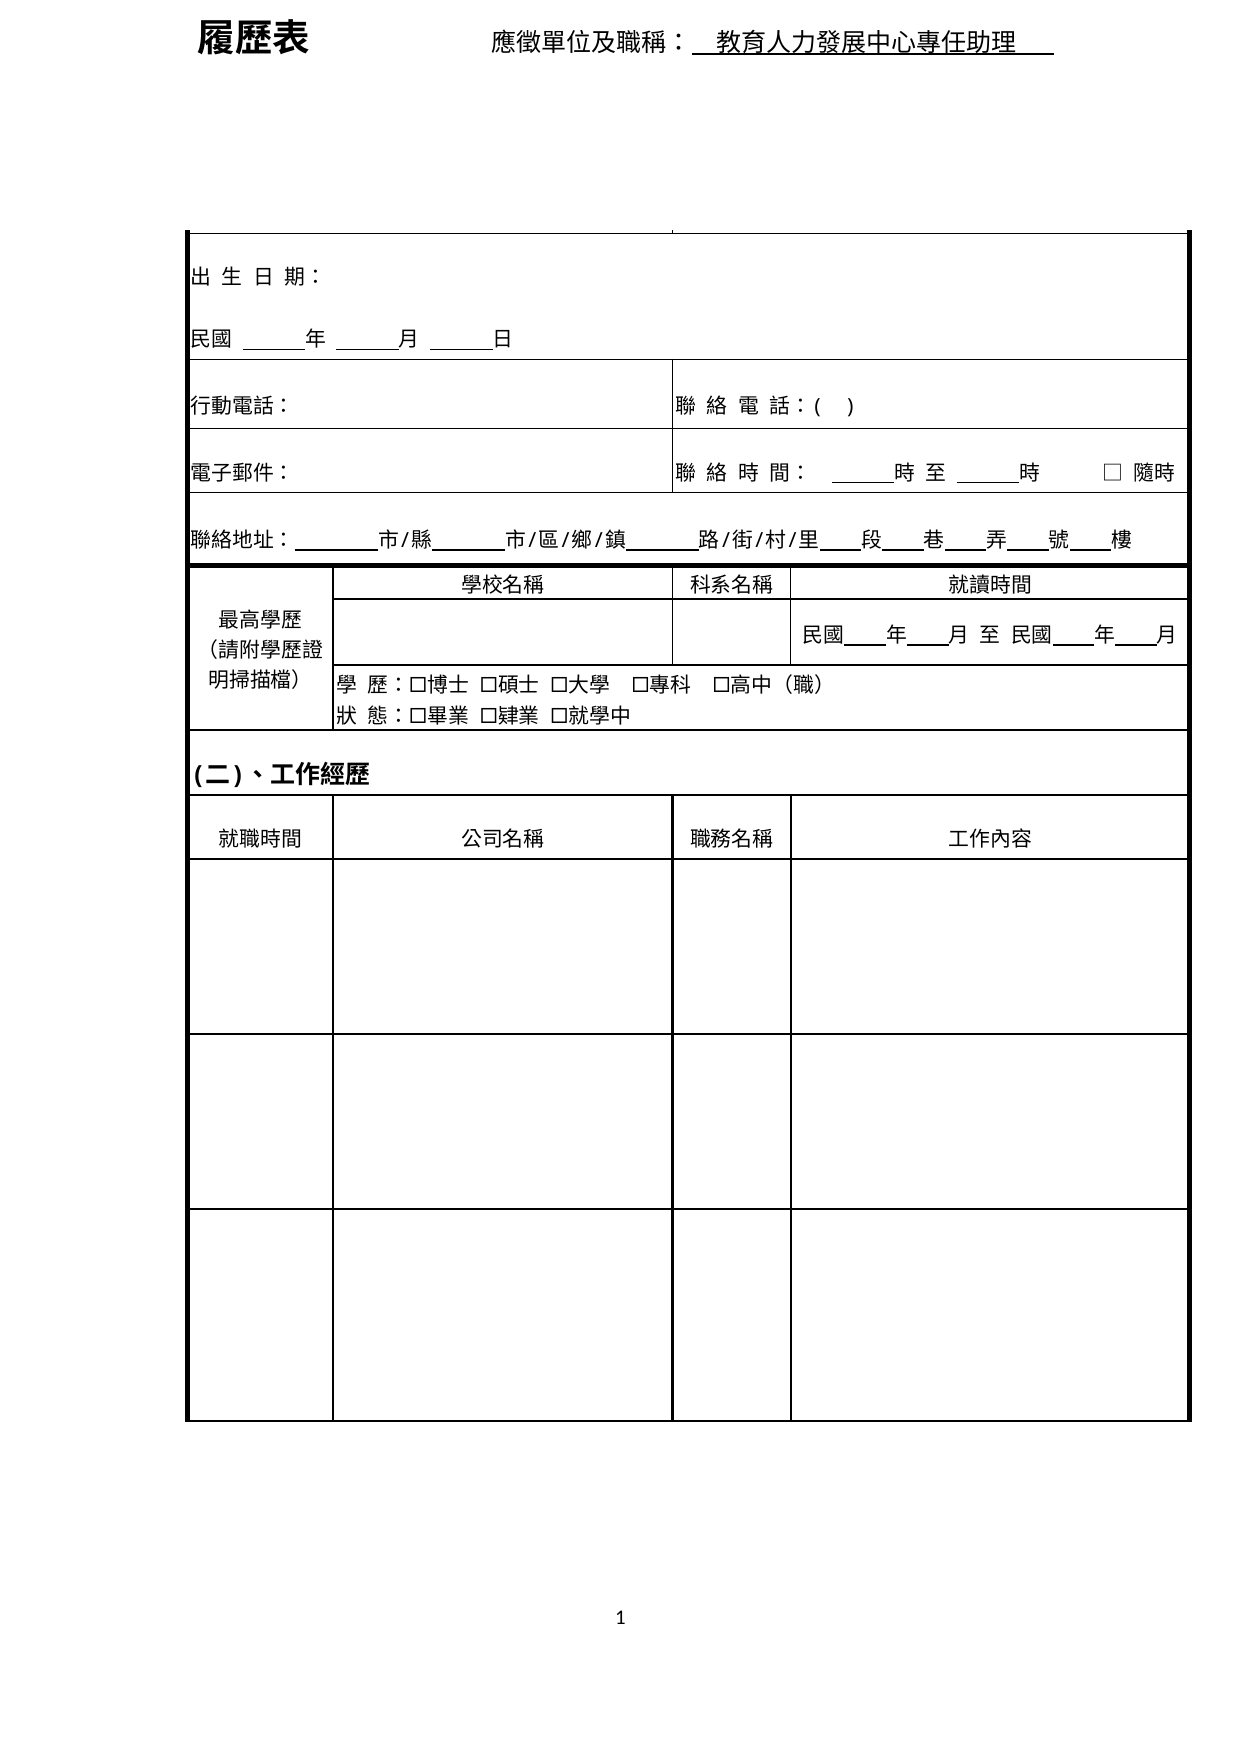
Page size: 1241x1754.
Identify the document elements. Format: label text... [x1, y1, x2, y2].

table_cell 就讀時間 [791, 568, 1187, 598]
table_cell 公司名稱 [334, 796, 671, 858]
table_cell [190, 1035, 332, 1208]
table_cell [334, 860, 671, 1033]
table_cell (二)、工作經歷 [190, 731, 1187, 794]
table_cell [792, 860, 1187, 1033]
table_cell 聯絡地址： 市/縣 市/區/鄉/鎮 路/街/村/里 段 巷 弄 號 樓 [190, 493, 1187, 563]
table_cell [674, 860, 790, 1033]
table_cell [190, 1210, 332, 1420]
table_cell [673, 600, 790, 664]
table_cell [334, 600, 672, 664]
table_cell [674, 1035, 790, 1208]
table_cell 電子郵件： [190, 429, 672, 492]
table_cell [334, 1210, 671, 1420]
table_cell 學 歷：博士 碩士 大學 專科 高中（職） 狀 態：畢業 肄業 就學中 [334, 666, 1187, 729]
table_cell 工作內容 [792, 796, 1187, 858]
table_cell 行動電話： [190, 360, 672, 428]
table_header (一)、個人基本資料 [183, 0, 1194, 230]
table_cell 聯 絡 時 間： 時 至 時 □ 隨時 [673, 429, 1187, 492]
table_cell 學校名稱 [334, 568, 672, 598]
table_cell [792, 1035, 1187, 1208]
table_cell [190, 860, 332, 1033]
table_cell [674, 1210, 790, 1420]
table_cell 最高學歷 （請附學歷證明掃描檔） [190, 568, 332, 729]
table_cell [334, 1035, 671, 1208]
table_cell 科系名稱 [673, 568, 790, 598]
table_cell 職務名稱 [674, 796, 790, 858]
table_cell [792, 1210, 1187, 1420]
table_cell 聯 絡 電 話：( ) [673, 360, 1187, 428]
table_cell 民國 年 月 至 民國 年 月 [791, 600, 1187, 664]
table_cell 出 生 日 期： 民國 年 月 日 [190, 234, 1187, 358]
table_cell 就職時間 [190, 796, 332, 858]
